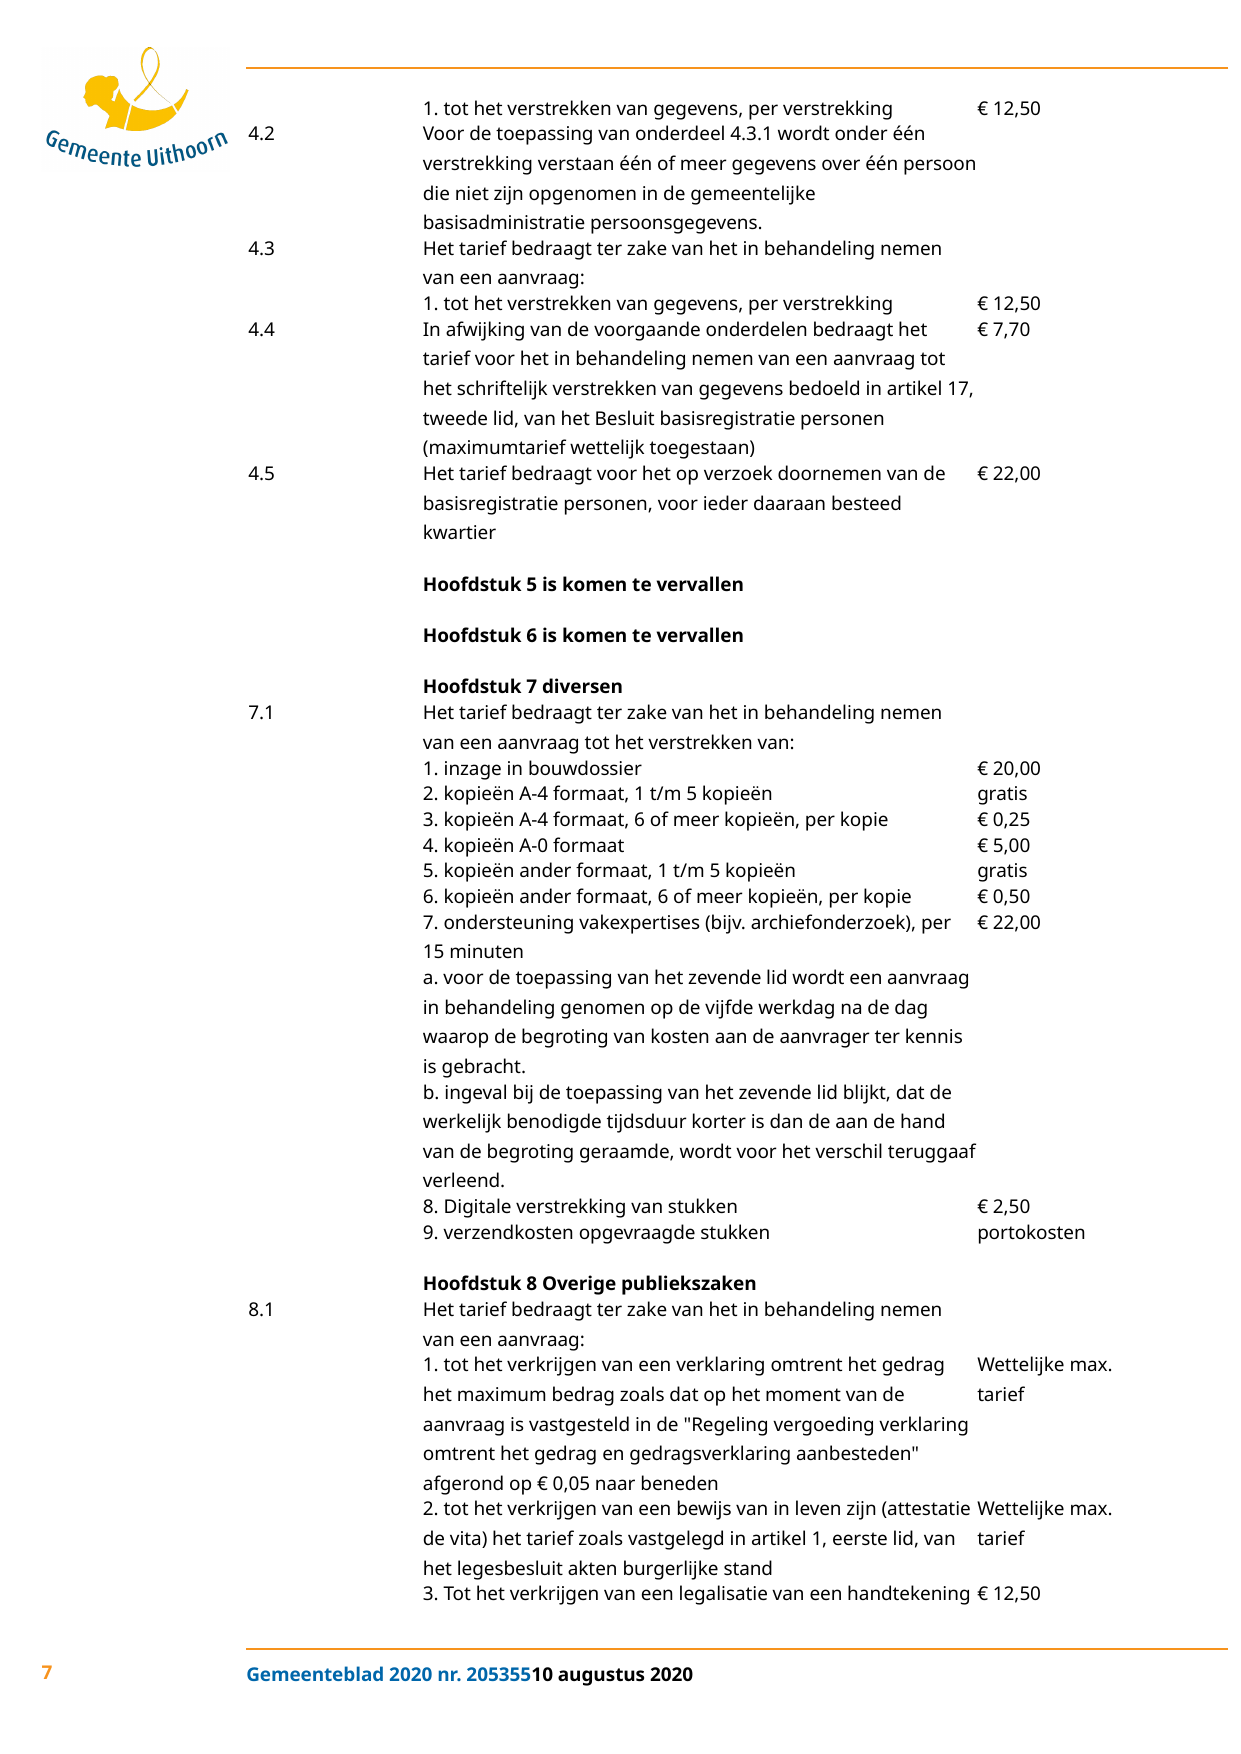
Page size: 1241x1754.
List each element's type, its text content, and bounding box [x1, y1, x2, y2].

table_cell [248, 1271, 423, 1296]
table_cell [977, 235, 1152, 290]
table_cell 4.5 [248, 460, 423, 545]
table_cell [977, 622, 1152, 648]
table_cell € 20,00 [977, 755, 1152, 780]
table_cell [248, 95, 423, 121]
table_cell 1. tot het verstrekken van gegevens, per verstrekking [423, 95, 977, 121]
table_cell € 0,50 [977, 883, 1152, 909]
table_cell € 12,50 [977, 1581, 1152, 1606]
table_cell [977, 674, 1152, 699]
table_cell b. ingeval bij de toepassing van het zevende lid blijkt, dat de werkelijk benodigde tijdsduur korter is dan de aan de hand van de begroting geraamde, wordt voor het verschil teruggaaf verleend. [423, 1079, 977, 1193]
table_cell € 22,00 [977, 909, 1152, 964]
table_cell 3. kopieën A-4 formaat, 6 of meer kopieën, per kopie [423, 806, 977, 832]
table_cell Hoofdstuk 8 Overige publiekszaken [423, 1271, 977, 1296]
table_cell a. voor de toepassing van het zevende lid wordt een aanvraag in behandeling genomen op de vijfde werkdag na de dag waarop de begroting van kosten aan de aanvrager ter kennis is gebracht. [423, 964, 977, 1079]
table_cell € 5,00 [977, 832, 1152, 858]
table_cell 2. kopieën A-4 formaat, 1 t/m 5 kopieën [423, 780, 977, 806]
table_cell 1. tot het verkrijgen van een verklaring omtrent het gedrag het maximum bedrag zoals dat op het moment van de aanvraag is vastgesteld in de "Regeling vergoeding verklaring omtrent het gedrag en gedragsverklaring aanbesteden" afgerond op € 0,05 naar beneden [423, 1352, 977, 1496]
table_cell [248, 648, 1152, 674]
table_cell € 12,50 [977, 95, 1152, 121]
table_cell 7. ondersteuning vakexpertises (bijv. archiefonderzoek), per 15 minuten [423, 909, 977, 964]
table_cell € 0,25 [977, 806, 1152, 832]
table_cell [248, 1245, 1152, 1271]
table_cell Hoofdstuk 5 is komen te vervallen [423, 571, 977, 596]
table_cell In afwijking van de voorgaande onderdelen bedraagt het tarief voor het in behandeling nemen van een aanvraag tot het schriftelijk verstrekken van gegevens bedoeld in artikel 17, tweede lid, van het Besluit basisregistratie personen (maximumtarief wettelijk toegestaan) [423, 316, 977, 460]
table_cell [248, 674, 423, 699]
table_cell [977, 1271, 1152, 1296]
table_cell 9. verzendkosten opgevraagde stukken [423, 1219, 977, 1245]
table_cell € 7,70 [977, 316, 1152, 460]
table_cell Het tarief bedraagt ter zake van het in behandeling nemen van een aanvraag: [423, 235, 977, 290]
table_cell Hoofdstuk 6 is komen te vervallen [423, 622, 977, 648]
table_cell [248, 596, 1152, 622]
table_cell € 2,50 [977, 1193, 1152, 1219]
table_cell gratis [977, 780, 1152, 806]
table_cell 8.1 [248, 1296, 423, 1606]
table_cell 4.4 [248, 316, 423, 460]
table_cell [248, 571, 423, 596]
table_cell € 12,50 [977, 290, 1152, 316]
table_cell portokosten [977, 1219, 1152, 1245]
table_cell gratis [977, 858, 1152, 883]
table_cell 4.3 [248, 235, 423, 316]
table_cell 1. tot het verstrekken van gegevens, per verstrekking [423, 290, 977, 316]
table_cell Hoofdstuk 7 diversen [423, 674, 977, 699]
table_cell 8. Digitale verstrekking van stukken [423, 1193, 977, 1219]
table_cell [977, 1296, 1152, 1352]
table_cell Voor de toepassing van onderdeel 4.3.1 wordt onder één verstrekking verstaan één of meer gegevens over één persoon die niet zijn opgenomen in de gemeentelijke basisadministratie persoonsgegevens. [423, 121, 977, 235]
table_cell € 22,00 [977, 460, 1152, 545]
table_cell [248, 545, 1152, 571]
table_cell Het tarief bedraagt ter zake van het in behandeling nemen van een aanvraag: [423, 1296, 977, 1352]
table_cell [977, 121, 1152, 235]
table_cell [977, 964, 1152, 1079]
table_cell [977, 571, 1152, 596]
table_cell 5. kopieën ander formaat, 1 t/m 5 kopieën [423, 858, 977, 883]
table_cell Het tarief bedraagt voor het op verzoek doornemen van de basisregistratie personen, voor ieder daaraan besteed kwartier [423, 460, 977, 545]
table_cell Wettelijke max. tarief [977, 1352, 1152, 1496]
table_cell 4.2 [248, 121, 423, 235]
picture [41, 47, 231, 172]
table_cell 3. Tot het verkrijgen van een legalisatie van een handtekening [423, 1581, 977, 1606]
table_cell Het tarief bedraagt ter zake van het in behandeling nemen van een aanvraag tot het verstrekken van: [423, 699, 977, 755]
table_cell 7.1 [248, 699, 423, 1245]
table_cell 1. inzage in bouwdossier [423, 755, 977, 780]
table_cell [248, 622, 423, 648]
table_cell [977, 1079, 1152, 1193]
table_cell 6. kopieën ander formaat, 6 of meer kopieën, per kopie [423, 883, 977, 909]
table_cell 4. kopieën A-0 formaat [423, 832, 977, 858]
table_cell [977, 699, 1152, 755]
table_cell Wettelijke max. tarief [977, 1496, 1152, 1581]
table_cell 2. tot het verkrijgen van een bewijs van in leven zijn (attestatie de vita) het tarief zoals vastgelegd in artikel 1, eerste lid, van het legesbesluit akten burgerlijke stand [423, 1496, 977, 1581]
